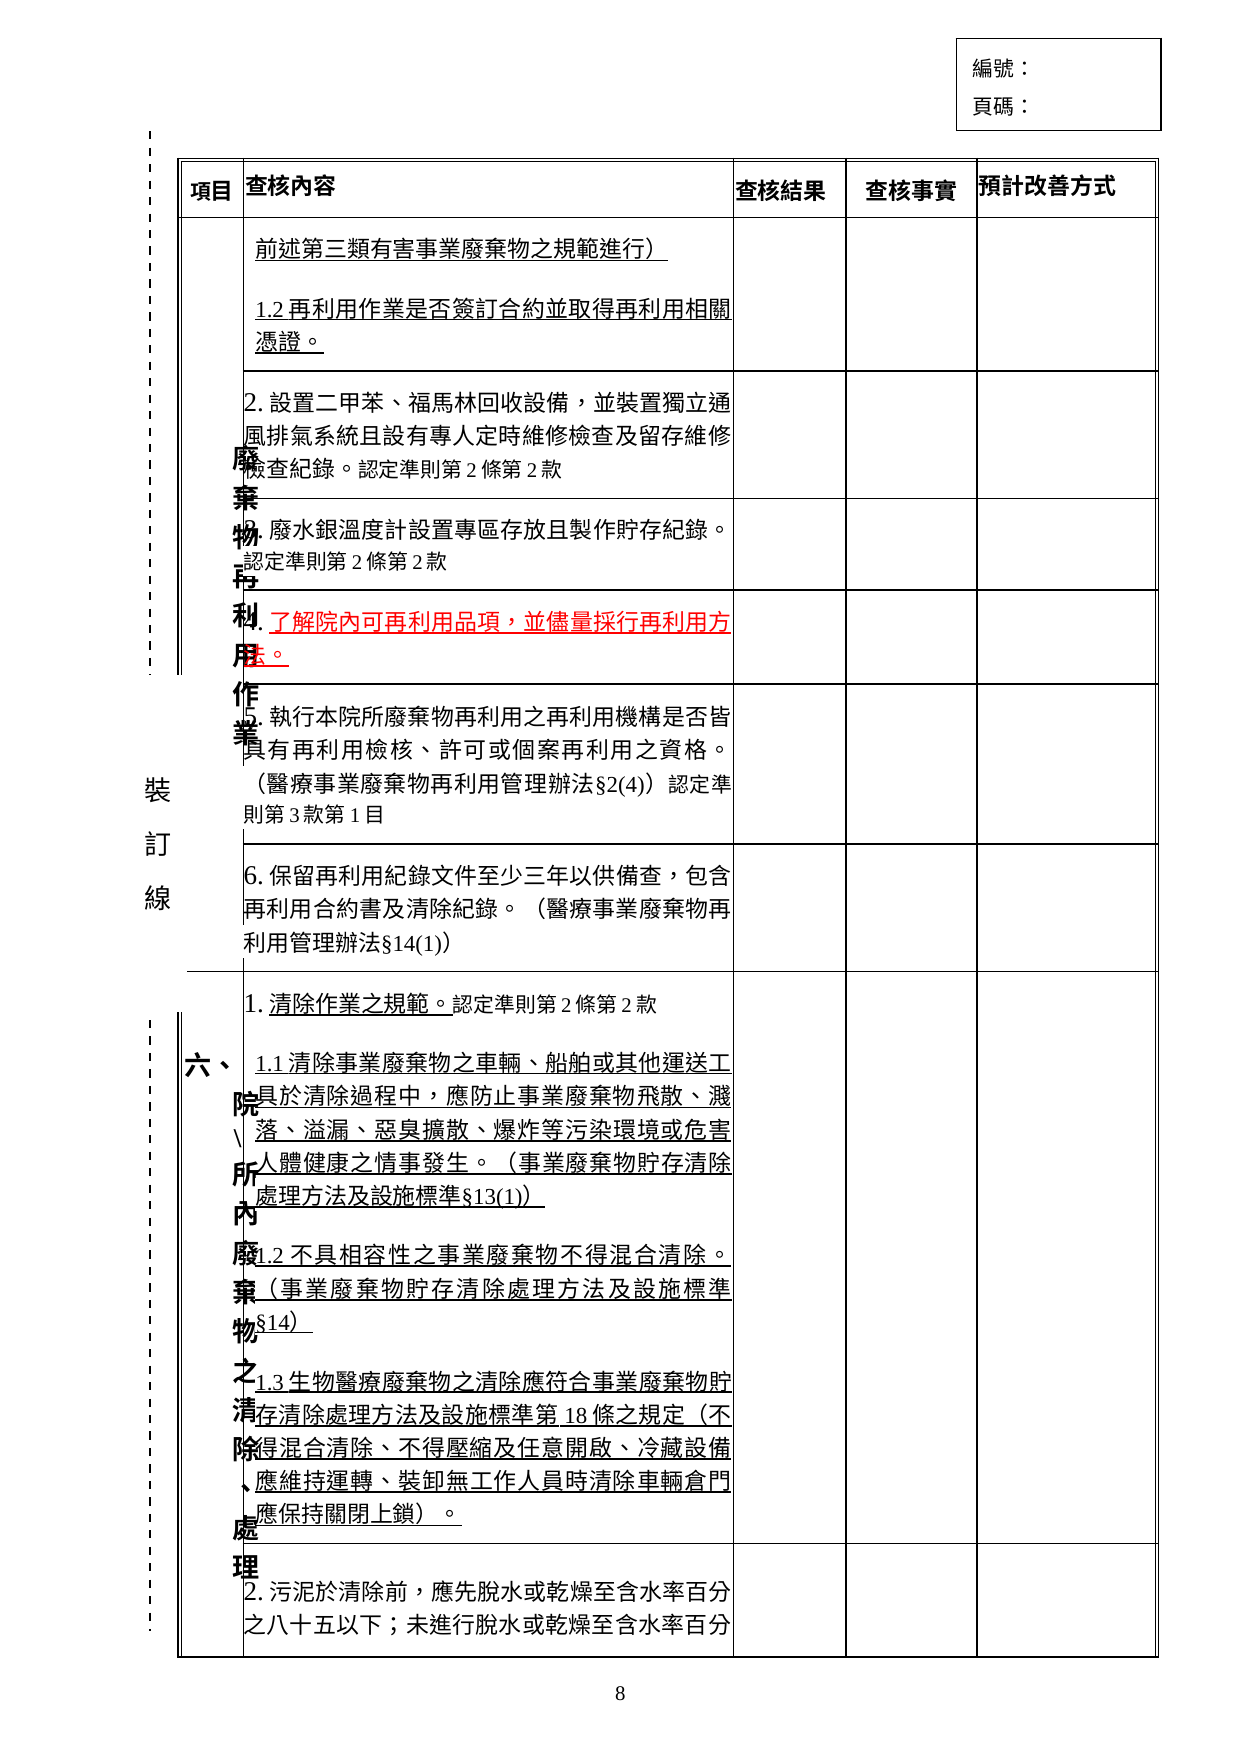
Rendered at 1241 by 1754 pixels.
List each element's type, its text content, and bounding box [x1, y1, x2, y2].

table_cell [978, 972, 1155, 1543]
table_cell [847, 372, 976, 498]
table_cell [734, 1544, 845, 1656]
table_cell [978, 1544, 1155, 1656]
table_cell [734, 218, 845, 370]
table_cell [734, 685, 845, 843]
table_cell [734, 845, 845, 971]
table_cell [847, 685, 976, 843]
table_header 項目 [182, 162, 243, 216]
table_cell [734, 972, 845, 1543]
table_cell 六、院\所內廢棄物之清除、處理 [182, 972, 243, 1656]
table_cell [978, 685, 1155, 843]
table_header 查核內容 [244, 162, 733, 216]
table_header 預計改善方式 [978, 162, 1155, 216]
table_cell [978, 591, 1155, 683]
table_cell [978, 218, 1155, 370]
table_cell [847, 591, 976, 683]
table_cell 廢定/顯影液之貯存及回收作業應設置專區貯存並派專人定期查核並保留紀錄。認定準則第2條第2款 1.1非屬再利用之廢顯/定影液是否依其有害特性貯存、標示與申報。（貯存及標示作業請依據前述第三類有害事業廢棄物之規範進行） 1.2再利用作業是否簽訂合約並取得再利用相關憑證。 [244, 218, 733, 370]
table_cell [734, 499, 845, 589]
table_cell [978, 845, 1155, 971]
table_cell [978, 499, 1155, 589]
table_cell [847, 499, 976, 589]
table_cell [978, 372, 1155, 498]
table_cell 廢水銀溫度計設置專區存放且製作貯存紀錄。認定準則第2條第2款 [244, 499, 733, 589]
table_cell 設置二甲苯、福馬林回收設備，並裝置獨立通風排氣系統且設有專人定時維修檢查及留存維修檢查紀錄。認定準則第2條第2款 [244, 372, 733, 498]
table_cell 五、院\所內廢棄物再利用作業 [182, 218, 243, 971]
table_cell 執行本院所廢棄物再利用之再利用機構是否皆具有再利用檢核、許可或個案再利用之資格。（醫療事業廢棄物再利用管理辦法§2(4)）認定準則第3款第1目 [244, 685, 733, 843]
table_cell [847, 218, 976, 370]
table_cell [734, 591, 845, 683]
table_header 查核事實 [847, 162, 976, 216]
table_cell [847, 972, 976, 1543]
table_cell [847, 845, 976, 971]
table_header 查核結果 [734, 162, 845, 216]
table_cell 污泥於清除前，應先脫水或乾燥至含水率百分之八十五以下；未進行脫水或乾燥至含水率百分之八十五以下者，應以槽車運載。（事業廢棄物貯存清除處理方法及設施標準§13(2)、認定準則第2條第2款） [244, 1544, 733, 1656]
table_cell [734, 372, 845, 498]
table_cell [847, 1544, 976, 1656]
table_cell 清除作業之規範。認定準則第2條第2款 1.1清除事業廢棄物之車輛、船舶或其他運送工具於清除過程中，應防止事業廢棄物飛散、濺落、溢漏、惡臭擴散、爆炸等污染環境或危害人體健康之情事發生。（事業廢棄物貯存清除處理方法及設施標準§13(1)） 1.2不具相容性之事業廢棄物不得混合清除。（事業廢棄物貯存清除處理方法及設施標準§14） 1.3生物醫療廢棄物之清除應符合事業廢棄物貯存清除處理方法及設施標準第18條之規定（不得混合清除、不得壓縮及任意開啟、冷藏設備應維持運轉、裝卸無工作人員時清除車輛倉門應保持關閉上鎖）。 [244, 972, 733, 1543]
table_cell 保留再利用紀錄文件至少三年以供備查，包含再利用合約書及清除紀錄。（醫療事業廢棄物再利用管理辦法§14(1)） [244, 845, 733, 971]
table_cell 了解院內可再利用品項，並儘量採行再利用方法。 [244, 591, 733, 683]
